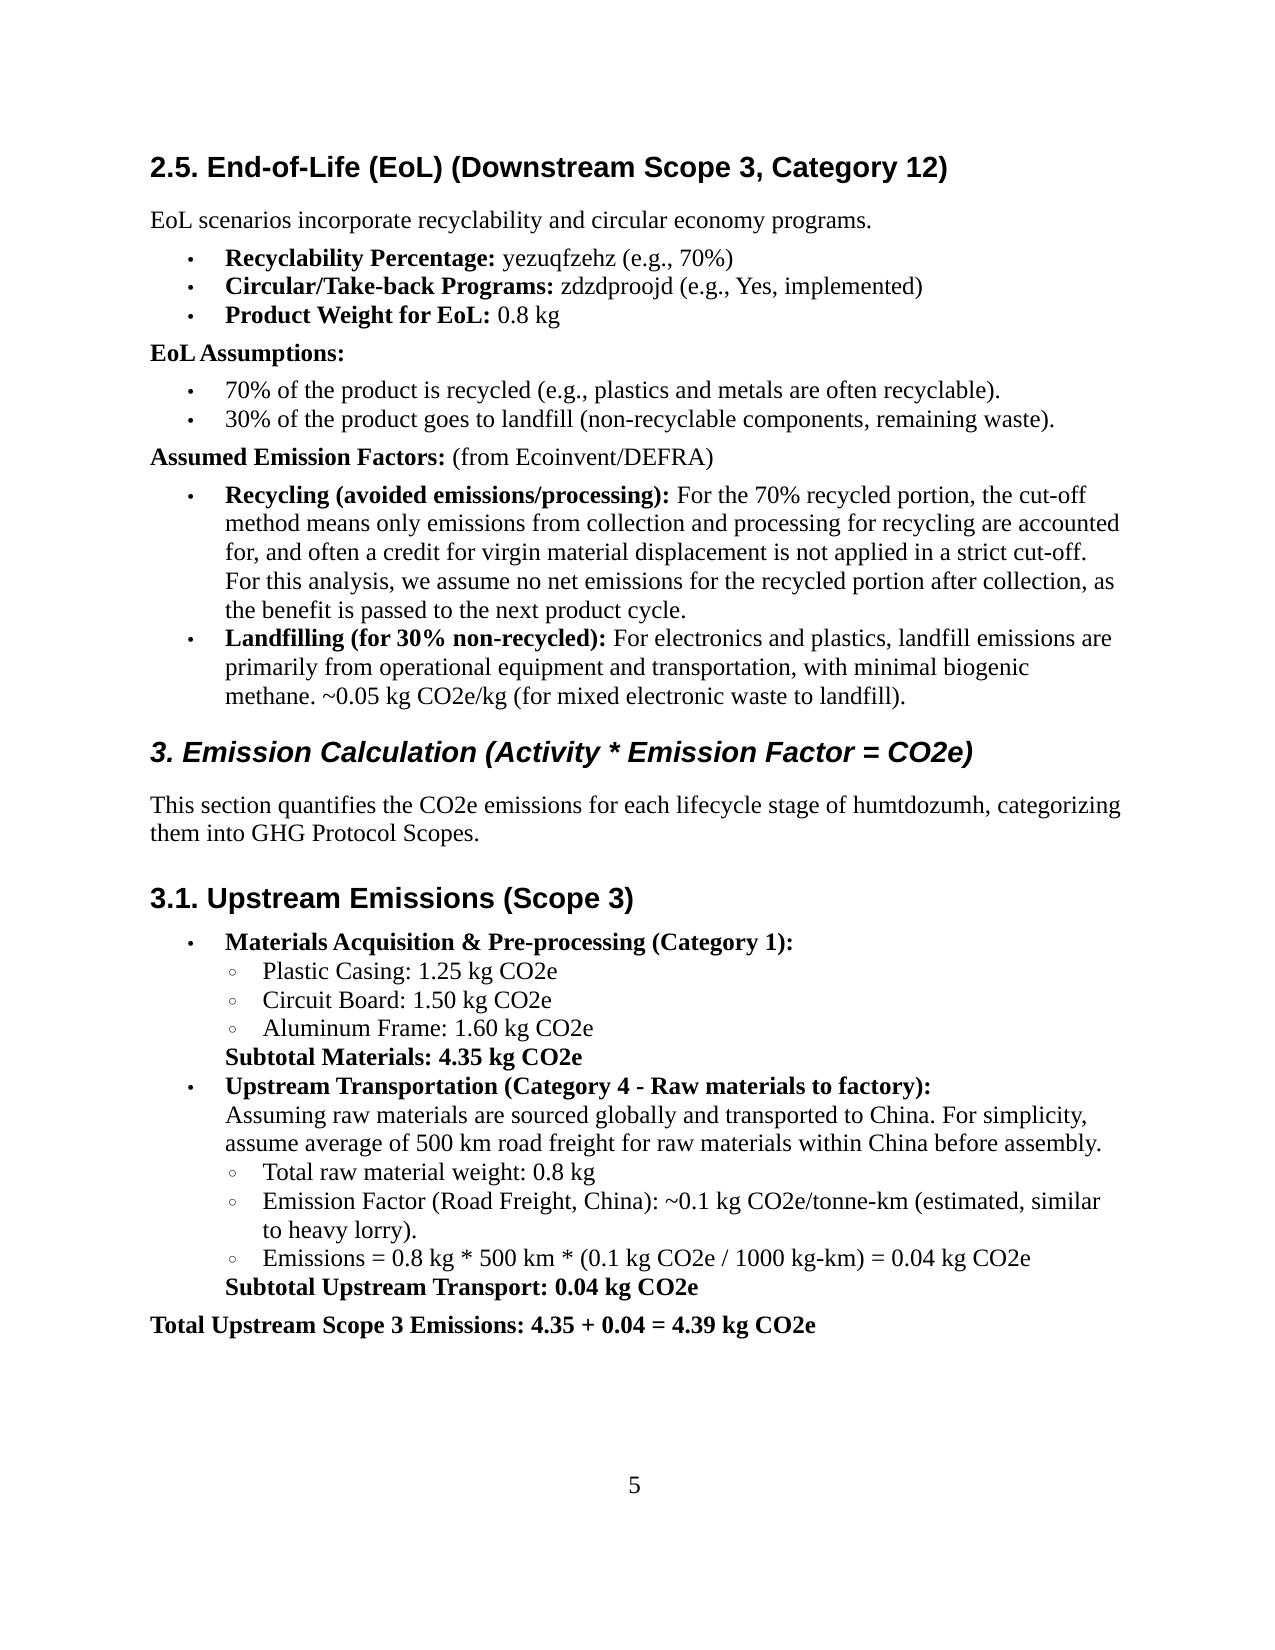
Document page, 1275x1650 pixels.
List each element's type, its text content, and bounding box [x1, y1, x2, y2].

list Plastic Casing: 1.25 kg CO2e [225, 956, 1125, 985]
list Subtotal Materials: 4.35 kg CO2e [187, 1042, 1125, 1071]
list Circular/Take-back Programs: zdzdproojd (e.g., Yes, implemented) [187, 271, 1125, 300]
text This section quantifies the CO2e emissions for each lifecycle stage of humtdozumh, categorizing them into GHG Protocol Scopes. [150, 790, 1125, 847]
text EoL scenarios incorporate recyclability and circular economy programs. [150, 205, 1125, 234]
list Assuming raw materials are sourced globally and transported to China. For simplicity, assume average of 500 km road freight for raw materials within China before assembly. [187, 1100, 1125, 1157]
text Total Upstream Scope 3 Emissions: 4.35 + 0.04 = 4.39 kg CO2e [150, 1310, 1125, 1339]
subtitle 3. Emission Calculation (Activity * Emission Factor = CO2e) [150, 735, 1125, 768]
list Materials Acquisition & Pre-processing (Category 1): [187, 927, 1125, 956]
list 30% of the product goes to landfill (non-recyclable components, remaining waste). [187, 404, 1125, 433]
list Product Weight for EoL: 0.8 kg [187, 300, 1125, 329]
list Aluminum Frame: 1.60 kg CO2e [225, 1013, 1125, 1042]
list Emissions = 0.8 kg * 500 km * (0.1 kg CO2e / 1000 kg-km) = 0.04 kg CO2e [225, 1243, 1125, 1272]
list Upstream Transportation (Category 4 - Raw materials to factory): [187, 1071, 1125, 1100]
list Total raw material weight: 0.8 kg [225, 1157, 1125, 1186]
list Subtotal Upstream Transport: 0.04 kg CO2e [187, 1272, 1125, 1301]
list Landfilling (for 30% non-recycled): For electronics and plastics, landfill emissions are primarily from operational equipment and transportation, with minimal biogenic methane. ~0.05 kg CO2e/kg (for mixed electronic waste to landfill). [187, 623, 1125, 710]
text EoL Assumptions: [150, 338, 1125, 367]
list Emission Factor (Road Freight, China): ~0.1 kg CO2e/tonne-km (estimated, similar to heavy lorry). [225, 1186, 1125, 1243]
list Recyclability Percentage: yezuqfzehz (e.g., 70%) [187, 243, 1125, 271]
subtitle 3.1. Upstream Emissions (Scope 3) [150, 881, 1125, 915]
text Assumed Emission Factors: (from Ecoinvent/DEFRA) [150, 442, 1125, 471]
list Recycling (avoided emissions/processing): For the 70% recycled portion, the cut-off method means only emissions from collection and processing for recycling are accounted for, and often a credit for virgin material displacement is not applied in a strict cut-off. For this analysis, we assume no net emissions for the recycled portion after collection, as the benefit is passed to the next product cycle. [187, 480, 1125, 623]
subtitle 2.5. End-of-Life (EoL) (Downstream Scope 3, Category 12) [150, 150, 1125, 183]
list Circuit Board: 1.50 kg CO2e [225, 985, 1125, 1013]
list 70% of the product is recycled (e.g., plastics and metals are often recyclable). [187, 376, 1125, 404]
